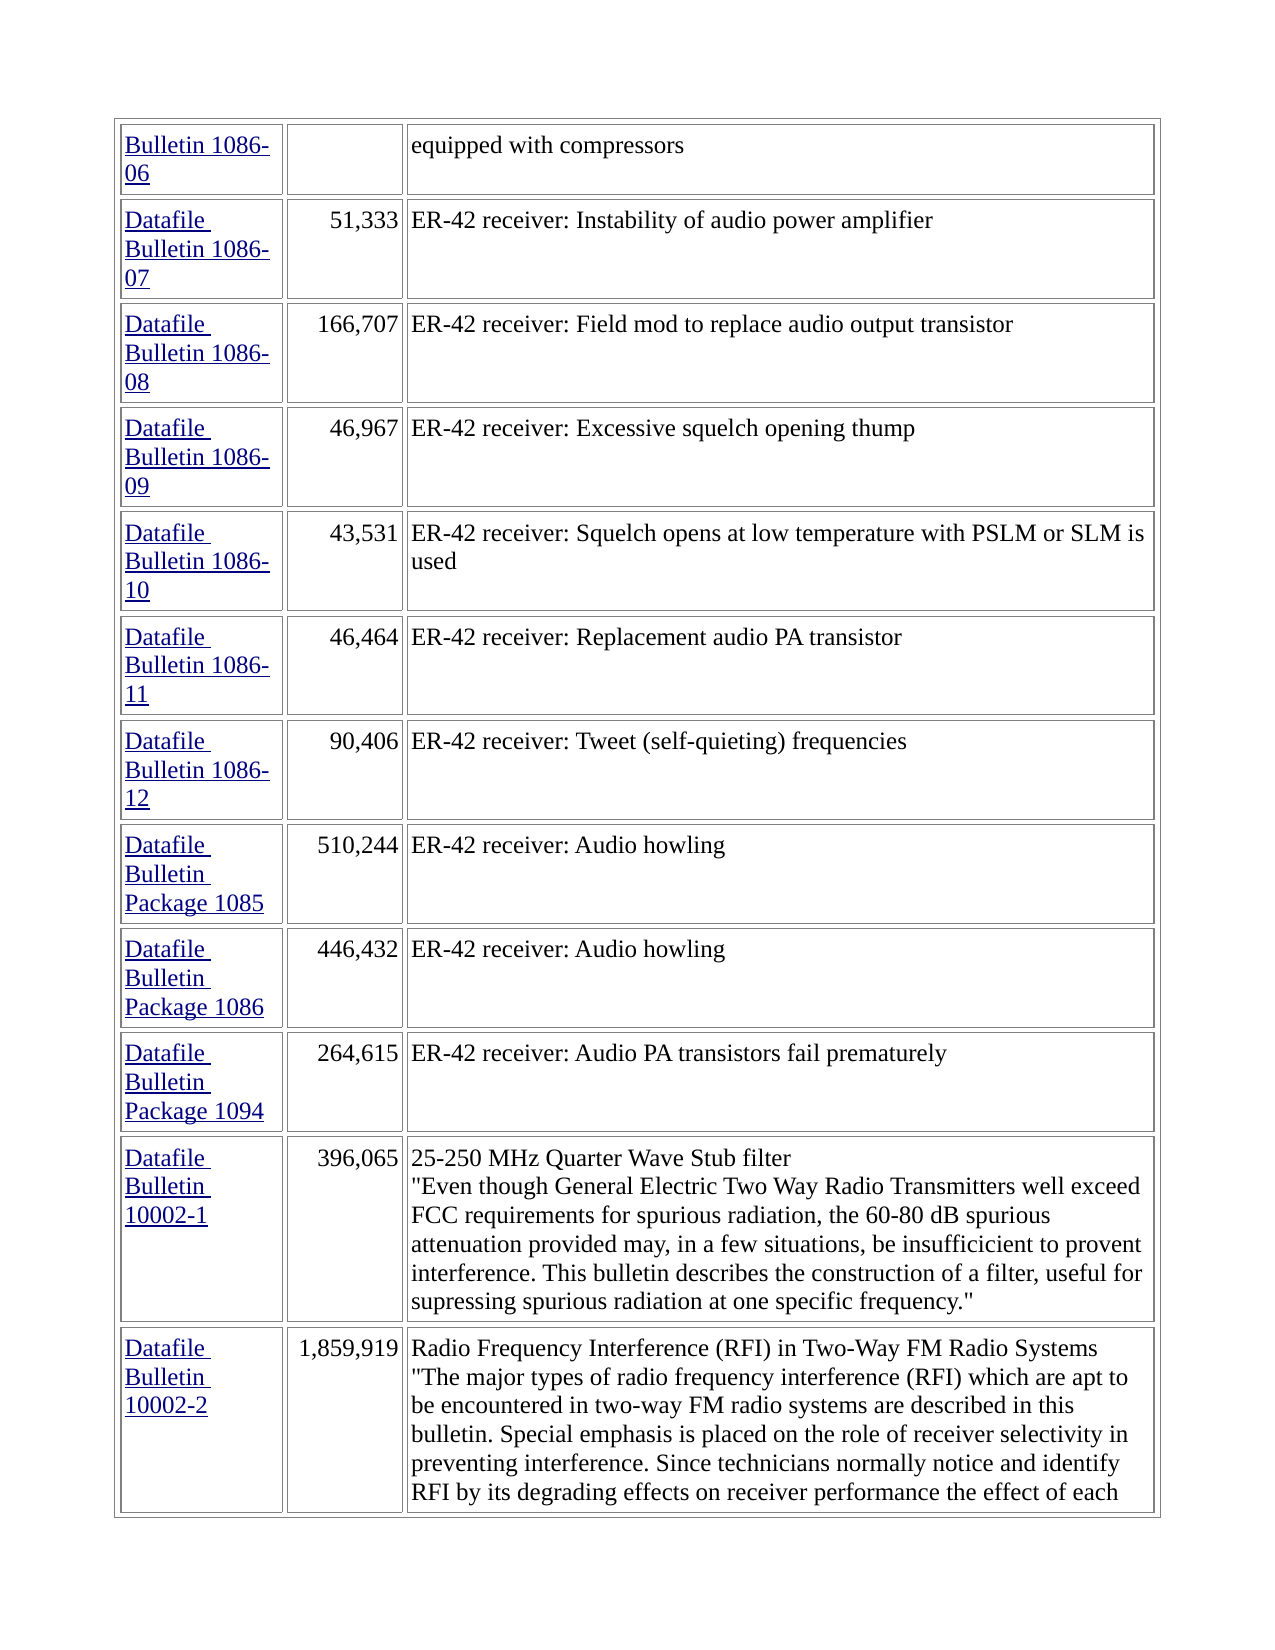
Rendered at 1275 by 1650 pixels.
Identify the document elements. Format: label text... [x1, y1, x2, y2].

table_cell Radio Frequency Interference (RFI) in Two-Way FM Radio Systems "The major types of radio frequency interference (RFI) which are apt to be encountered in two-way FM radio systems are described in this bulletin. Special emphasis is placed on the role of receiver selectivity in preventing interference. Since technicians normally notice and identify RFI by its degrading effects on receiver performance the effect of each [405, 1321, 1157, 1512]
table_cell ER-42 receiver: Field mod to replace audio output transistor [405, 298, 1157, 402]
table_cell Datafile Bulletin 10002-1 [118, 1131, 284, 1321]
table_cell Bulletin 1086-06 [118, 119, 284, 193]
table_cell 166,707 [285, 298, 404, 402]
table_cell 46,967 [285, 402, 404, 506]
table_cell Datafile Bulletin 1086-08 [118, 298, 284, 402]
table_cell Datafile Bulletin Package 1086 [118, 923, 284, 1027]
table_cell Datafile Bulletin 10002-2 [118, 1321, 284, 1512]
table_cell ER-42 receiver: Squelch opens at low temperature with PSLM or SLM is used [405, 506, 1157, 610]
table_cell Datafile Bulletin Package 1085 [118, 819, 284, 923]
table_cell Datafile Bulletin Package 1094 [118, 1027, 284, 1131]
table_cell equipped with compressors [405, 119, 1157, 193]
table_cell 446,432 [285, 923, 404, 1027]
table_cell 51,333 [285, 194, 404, 298]
table_cell ER-42 receiver: Audio PA transistors fail prematurely [405, 1027, 1157, 1131]
table_cell ER-42 receiver: Replacement audio PA transistor [405, 610, 1157, 714]
table_cell ER-42 receiver: Audio howling [405, 819, 1157, 923]
table_cell Datafile Bulletin 1086-10 [118, 506, 284, 610]
table_cell 46,464 [285, 610, 404, 714]
table_cell ER-42 receiver: Audio howling [405, 923, 1157, 1027]
table_cell 264,615 [285, 1027, 404, 1131]
table_cell Datafile Bulletin 1086-12 [118, 714, 284, 818]
table_cell ER-42 receiver: Tweet (self-quieting) frequencies [405, 714, 1157, 818]
table_cell Datafile Bulletin 1086-11 [118, 610, 284, 714]
table_cell Datafile Bulletin 1086-07 [118, 194, 284, 298]
table_cell 1,859,919 [285, 1321, 404, 1512]
table_cell 43,531 [285, 506, 404, 610]
table_cell [285, 119, 404, 193]
table_cell 396,065 [285, 1131, 404, 1321]
table_cell ER-42 receiver: Excessive squelch opening thump [405, 402, 1157, 506]
table_cell 25-250 MHz Quarter Wave Stub filter "Even though General Electric Two Way Radio Transmitters well exceed FCC requirements for spurious radiation, the 60-80 dB spurious attenuation provided may, in a few situations, be insufficicient to provent interference. This bulletin describes the construction of a filter, useful for supressing spurious radiation at one specific frequency." [405, 1131, 1157, 1321]
table_cell 90,406 [285, 714, 404, 818]
table_cell 510,244 [285, 819, 404, 923]
table_cell ER-42 receiver: Instability of audio power amplifier [405, 194, 1157, 298]
table_cell Datafile Bulletin 1086-09 [118, 402, 284, 506]
